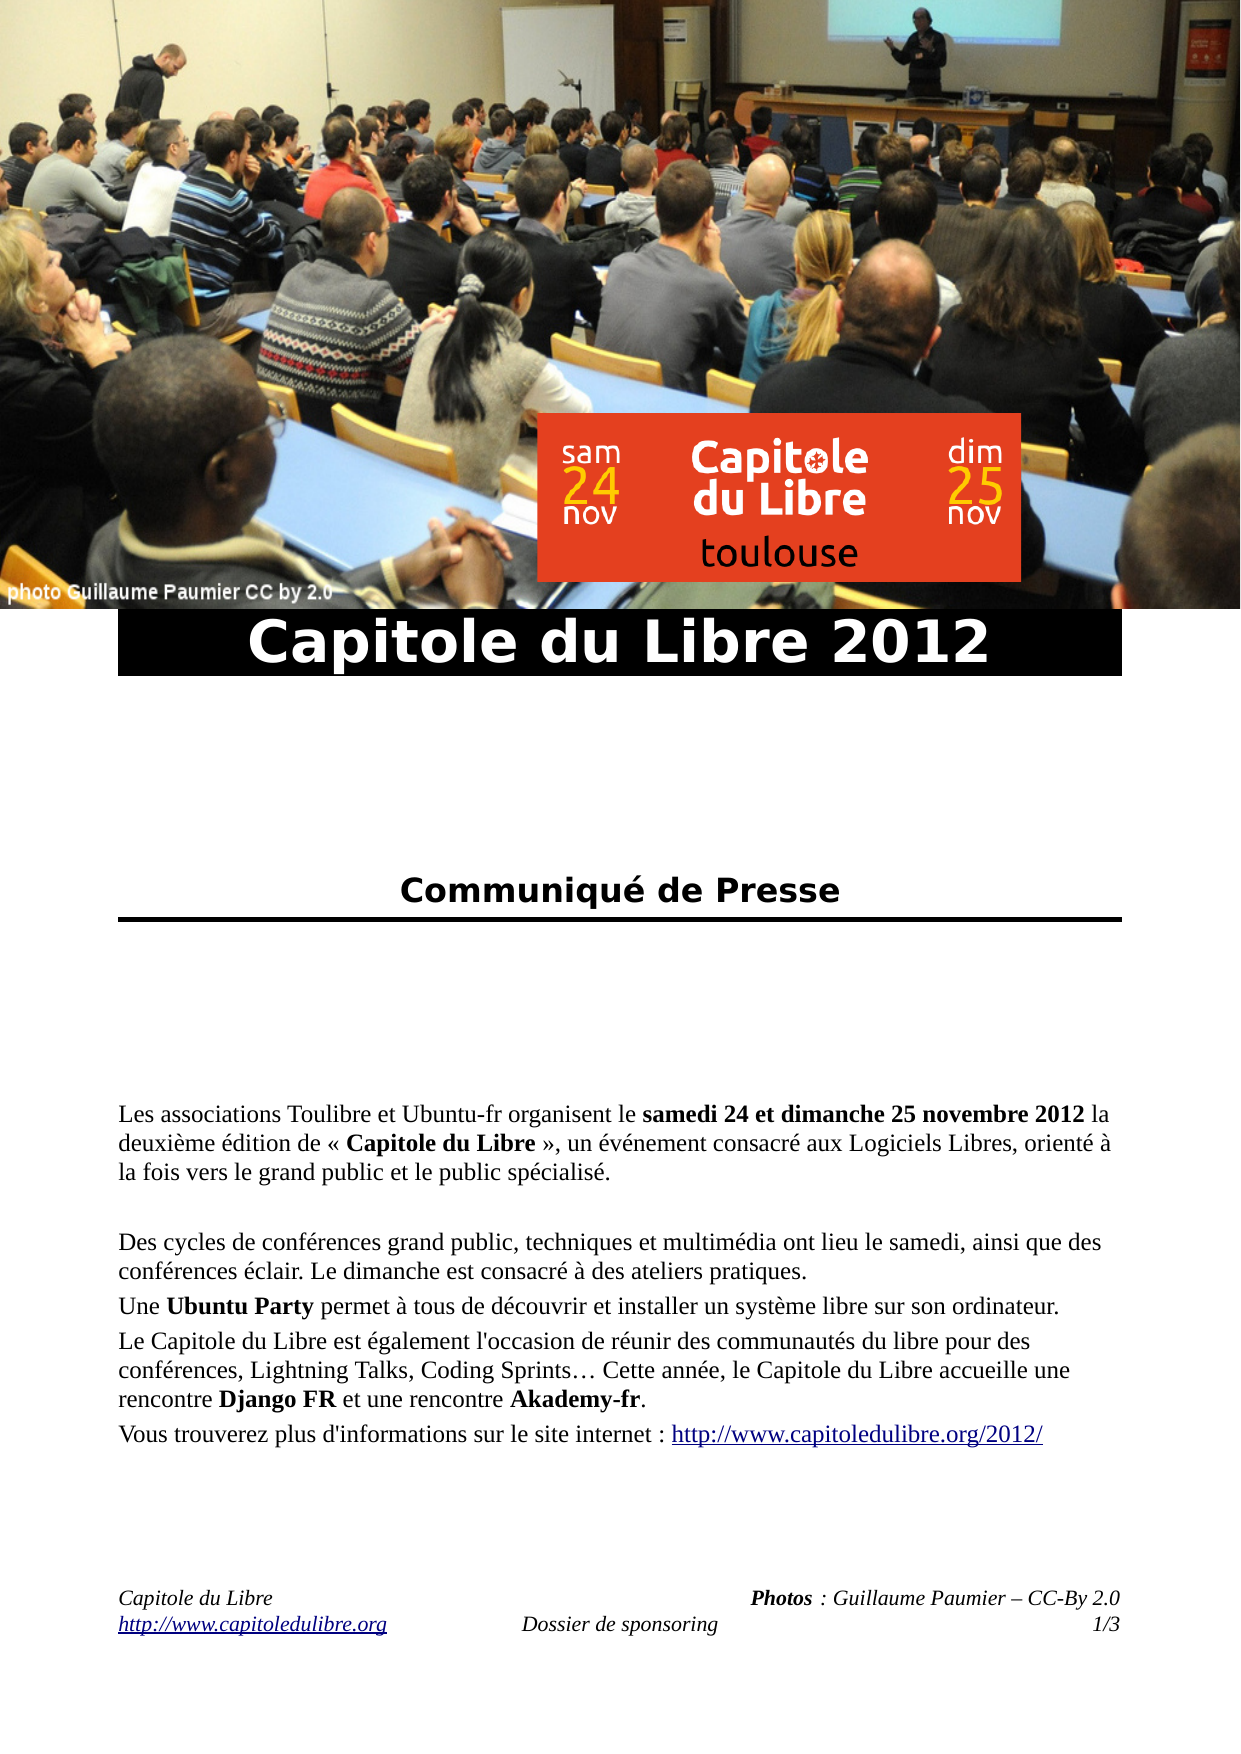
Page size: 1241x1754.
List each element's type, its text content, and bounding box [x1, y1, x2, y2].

subtitle Capitole du Libre 2012 [118, 609, 1122, 676]
text Les associations Toulibre et Ubuntu-fr organisent le samedi 24 et dimanche 25 novembre 2012 la deuxième édition de « Capitole du Libre », un événement consacré aux Logiciels Libres, orienté à la fois vers le grand public et le public spécialisé. [118, 1099, 1122, 1185]
picture [0, 0, 1241, 609]
text Une Ubuntu Party permet à tous de découvrir et installer un système libre sur son ordinateur. [118, 1291, 1122, 1320]
text Vous trouverez plus d'informations sur le site internet : http://www.capitoledulibre.org/2012/ [118, 1419, 1122, 1448]
text Des cycles de conférences grand public, techniques et multimédia ont lieu le samedi, ainsi que des conférences éclair. Le dimanche est consacré à des ateliers pratiques. [118, 1227, 1122, 1284]
text Le Capitole du Libre est également l'occasion de réunir des communautés du libre pour des conférences, Lightning Talks, Coding Sprints… Cette année, le Capitole du Libre accueille une rencontre Django FR et une rencontre Akademy-fr. [118, 1326, 1122, 1412]
subtitle Communiqué de Presse [118, 866, 1122, 917]
